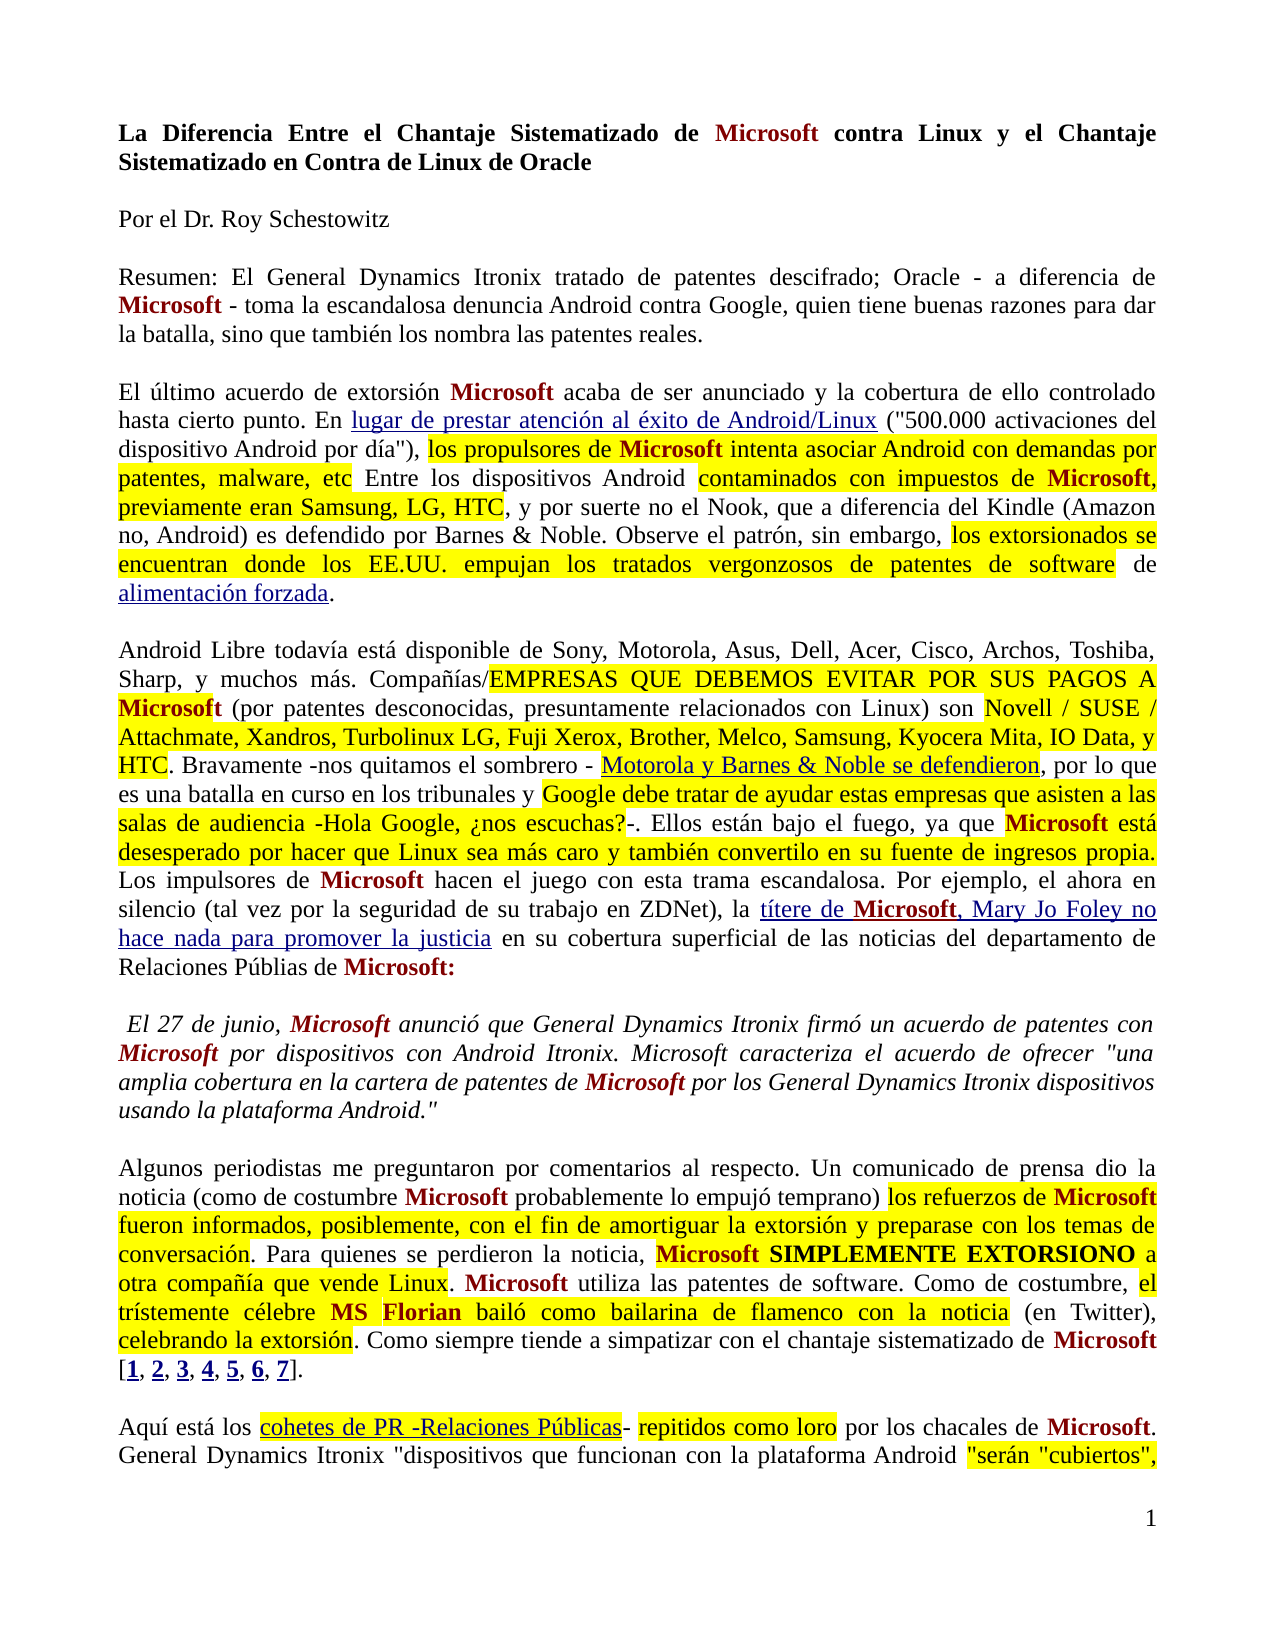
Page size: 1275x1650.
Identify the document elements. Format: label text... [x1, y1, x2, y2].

text Por el Dr. Roy Schestowitz [118, 204, 1157, 233]
text Aquí está los cohetes de PR -Relaciones Públicas- repitidos como loro por los chacales de Microsoft. General Dynamics Itronix "dispositivos que funcionan con la plataforma Android "serán "cubiertos", [118, 1412, 1157, 1469]
text Android Libre todavía está disponible de Sony, Motorola, Asus, Dell, Acer, Cisco, Archos, Toshiba, Sharp, y muchos más. Compañías/EMPRESAS QUE DEBEMOS EVITAR POR SUS PAGOS A Microsoft (por patentes desconocidas, presuntamente relacionados con Linux) son Novell / SUSE / Attachmate, Xandros, Turbolinux LG, Fuji Xerox, Brother, Melco, Samsung, Kyocera Mita, IO Data, y HTC. Bravamente -nos quitamos el sombrero - Motorola y Barnes & Noble se defendieron, por lo que es una batalla en curso en los tribunales y Google debe tratar de ayudar estas empresas que asisten a las salas de audiencia -Hola Google, ¿nos escuchas?-. Ellos están bajo el fuego, ya que Microsoft está desesperado por hacer que Linux sea más caro y también convertilo en su fuente de ingresos propia. Los impulsores de Microsoft hacen el juego con esta trama escandalosa. Por ejemplo, el ahora en silencio (tal vez por la seguridad de su trabajo en ZDNet), la títere de Microsoft, Mary Jo Foley no hace nada para promover la justicia en su cobertura superficial de las noticias del departamento de Relaciones Públias de Microsoft: [118, 636, 1157, 981]
text El 27 de junio, Microsoft anunció que General Dynamics Itronix firmó un acuerdo de patentes con Microsoft por dispositivos con Android Itronix. Microsoft caracteriza el acuerdo de ofrecer "una amplia cobertura en la cartera de patentes de Microsoft por los General Dynamics Itronix dispositivos usando la plataforma Android." [118, 1009, 1157, 1124]
text La Diferencia Entre el Chantaje Sistematizado de Microsoft contra Linux y el Chantaje Sistematizado en Contra de Linux de Oracle [118, 118, 1157, 176]
text El último acuerdo de extorsión Microsoft acaba de ser anunciado y la cobertura de ello controlado hasta cierto punto. En lugar de prestar atención al éxito de Android/Linux ("500.000 activaciones del dispositivo Android por día"), los propulsores de Microsoft intenta asociar Android con demandas por patentes, malware, etc Entre los dispositivos Android contaminados con impuestos de Microsoft, previamente eran Samsung, LG, HTC, y por suerte no el Nook, que a diferencia del Kindle (Amazon no, Android) es defendido por Barnes & Noble. Observe el patrón, sin embargo, los extorsionados se encuentran donde los EE.UU. empujan los tratados vergonzosos de patentes de software de alimentación forzada. [118, 377, 1157, 607]
text Resumen: El General Dynamics Itronix tratado de patentes descifrado; Oracle - a diferencia de Microsoft - toma la escandalosa denuncia Android contra Google, quien tiene buenas razones para dar la batalla, sino que también los nombra las patentes reales. [118, 262, 1157, 348]
text Algunos periodistas me preguntaron por comentarios al respecto. Un comunicado de prensa dio la noticia (como de costumbre Microsoft probablemente lo empujó temprano) los refuerzos de Microsoft fueron informados, posiblemente, con el fin de amortiguar la extorsión y preparase con los temas de conversación. Para quienes se perdieron la noticia, Microsoft SIMPLEMENTE EXTORSIONO a otra compañía que vende Linux. Microsoft utiliza las patentes de software. Como de costumbre, el trístemente célebre MS Florian bailó como bailarina de flamenco con la noticia (en Twitter), celebrando la extorsión. Como siempre tiende a simpatizar con el chantaje sistematizado de Microsoft [1, 2, 3, 4, 5, 6, 7]. [118, 1153, 1157, 1383]
